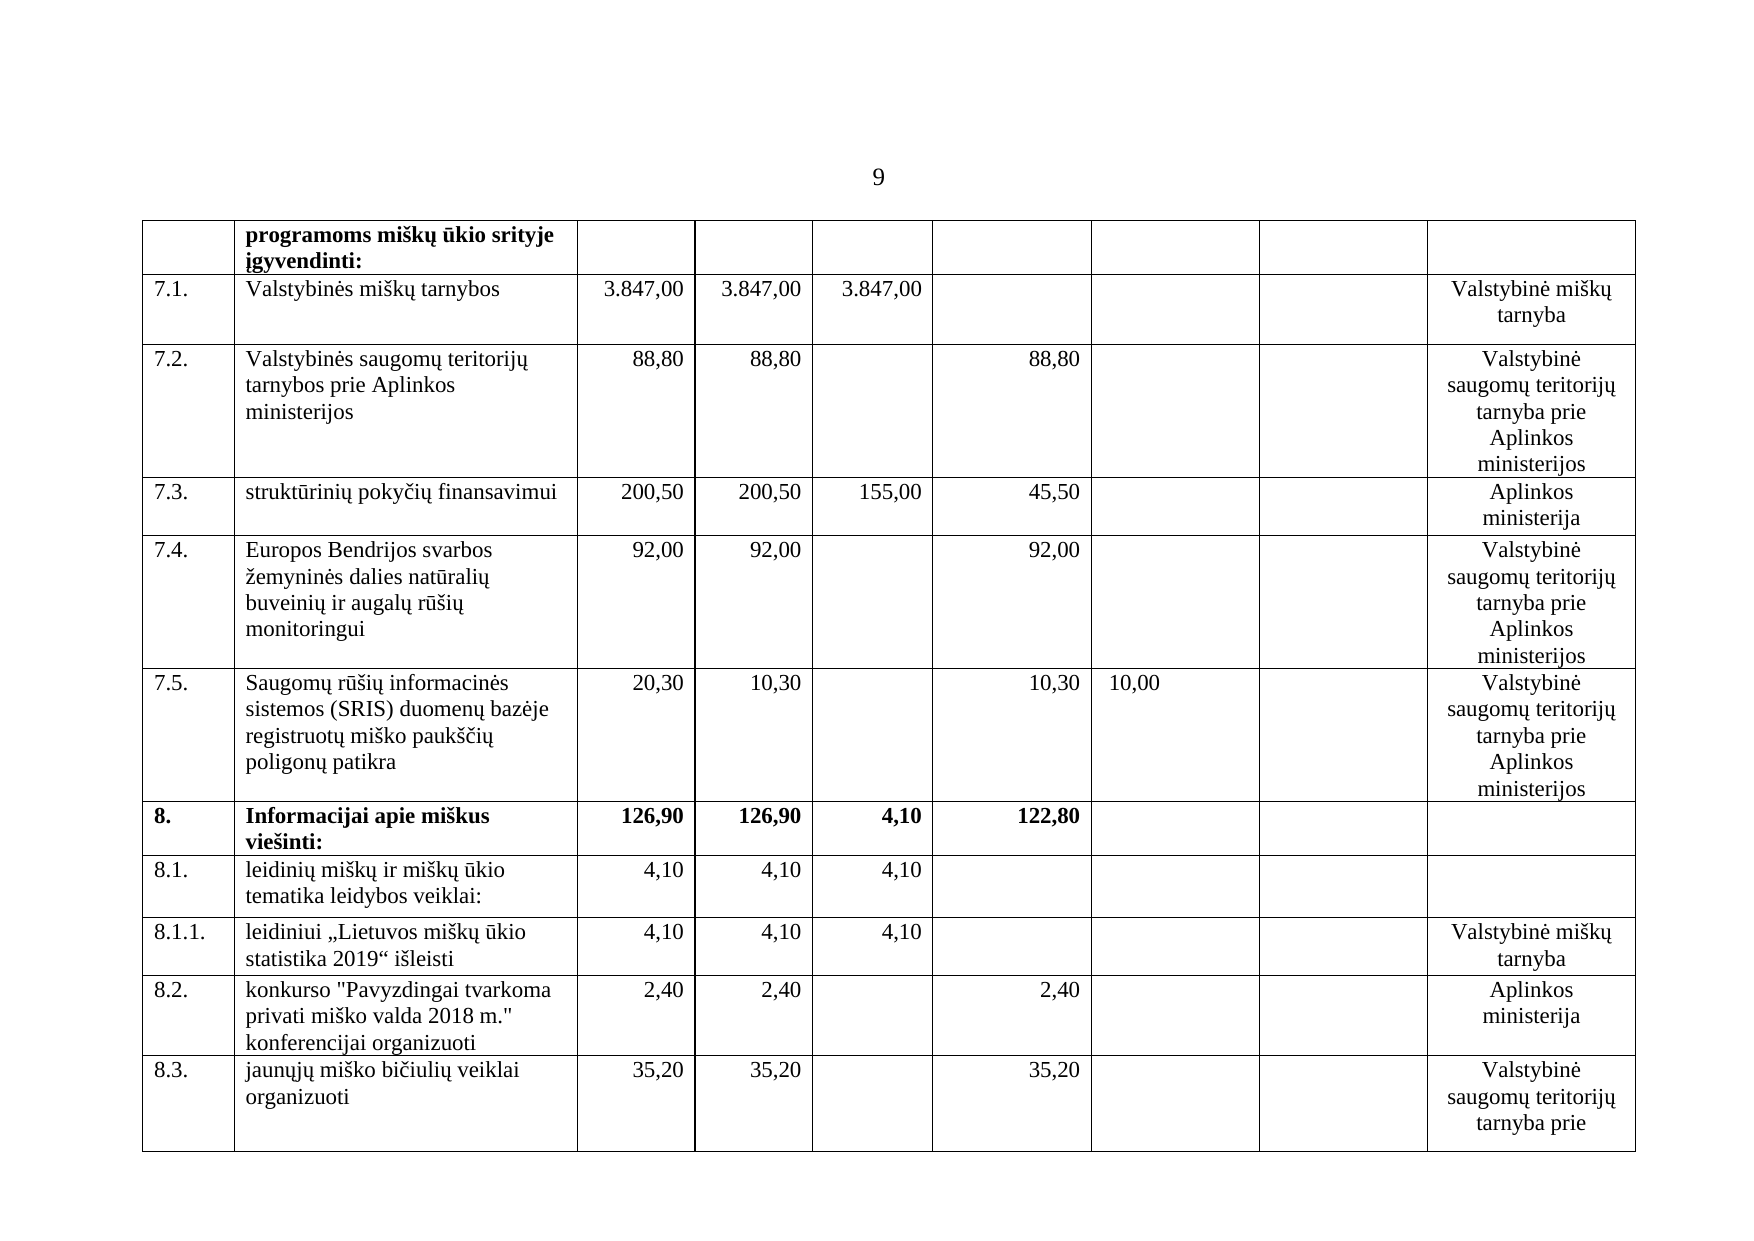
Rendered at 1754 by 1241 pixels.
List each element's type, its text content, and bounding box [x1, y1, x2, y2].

table_cell 20,30 [578, 669, 694, 801]
table_cell Valstybinės miškų tarnybos [235, 275, 577, 344]
table_cell 35,20 [696, 1056, 812, 1151]
table_cell Europos Bendrijos svarbos žemyninės dalies natūralių buveinių ir augalų rūšių monitoringui [235, 536, 577, 668]
table_cell 4,10 [578, 918, 694, 975]
table_cell 4,10 [813, 918, 932, 975]
table_cell 7.2. [143, 345, 234, 477]
table_cell [1092, 345, 1259, 477]
table_cell 8.1. [143, 856, 234, 917]
table_cell [1428, 221, 1635, 274]
table_cell [1092, 221, 1259, 274]
table_cell [933, 918, 1091, 975]
table_cell 8. [143, 802, 234, 855]
table_cell 2,40 [696, 976, 812, 1055]
table_cell Aplinkos ministerija [1428, 976, 1635, 1055]
table_cell Valstybinė saugomų teritorijų tarnyba prie [1428, 1056, 1635, 1151]
table_cell Valstybinė miškų tarnyba [1428, 918, 1635, 975]
table_cell [1092, 976, 1259, 1055]
table_cell 88,80 [696, 345, 812, 477]
table_cell 10,30 [696, 669, 812, 801]
table_cell leidinių miškų ir miškų ūkio tematika leidybos veiklai: [235, 856, 577, 917]
table_cell [1092, 1056, 1259, 1151]
table_cell 200,50 [578, 478, 694, 535]
table_cell [1428, 856, 1635, 917]
table_cell Saugomų rūšių informacinės sistemos (SRIS) duomenų bazėje registruotų miško paukščių poligonų patikra [235, 669, 577, 801]
table_cell 92,00 [696, 536, 812, 668]
table_cell [813, 976, 932, 1055]
table_cell [1260, 856, 1427, 917]
table_cell 92,00 [933, 536, 1091, 668]
table_cell 7.4. [143, 536, 234, 668]
table_cell [1092, 918, 1259, 975]
table_cell [696, 221, 812, 274]
table_cell [1260, 669, 1427, 801]
table_cell 10,30 [933, 669, 1091, 801]
table_cell [1260, 976, 1427, 1055]
table_cell [1260, 1056, 1427, 1151]
table_cell [1260, 345, 1427, 477]
table_cell 126,90 [696, 802, 812, 855]
table_cell 4,10 [813, 802, 932, 855]
table_cell [813, 221, 932, 274]
table_cell jaunųjų miško bičiulių veiklai organizuoti [235, 1056, 577, 1151]
table_cell Valstybinės saugomų teritorijų tarnybos prie Aplinkos ministerijos [235, 345, 577, 477]
table_cell 4,10 [578, 856, 694, 917]
table_cell Valstybinė miškų tarnyba [1428, 275, 1635, 344]
table_cell [1260, 275, 1427, 344]
table_cell 2,40 [933, 976, 1091, 1055]
table_cell [1260, 221, 1427, 274]
table_cell 7.3. [143, 478, 234, 535]
table_cell [1092, 856, 1259, 917]
table_cell 88,80 [578, 345, 694, 477]
table_cell Valstybinė saugomų teritorijų tarnyba prie Aplinkos ministerijos [1428, 345, 1635, 477]
table_cell 126,90 [578, 802, 694, 855]
table_cell Informacijai apie miškus viešinti: [235, 802, 577, 855]
table_cell [1092, 478, 1259, 535]
table_cell 92,00 [578, 536, 694, 668]
table_cell konkurso "Pavyzdingai tvarkoma privati miško valda 2018 m." konferencijai organizuoti [235, 976, 577, 1055]
table_cell 3.847,00 [813, 275, 932, 344]
table_cell [813, 669, 932, 801]
table_cell 200,50 [696, 478, 812, 535]
table_cell 10,00 [1092, 669, 1259, 801]
table_cell 3.847,00 [578, 275, 694, 344]
table_cell [1260, 918, 1427, 975]
table_cell [1092, 802, 1259, 855]
table_cell [933, 275, 1091, 344]
table_cell 4,10 [696, 918, 812, 975]
table_cell [1260, 478, 1427, 535]
table_cell 88,80 [933, 345, 1091, 477]
table_cell 122,80 [933, 802, 1091, 855]
table_cell 4,10 [696, 856, 812, 917]
table_cell Valstybinė saugomų teritorijų tarnyba prie Aplinkos ministerijos [1428, 536, 1635, 668]
table_cell [813, 1056, 932, 1151]
table_cell [1092, 536, 1259, 668]
table_cell struktūrinių pokyčių finansavimui [235, 478, 577, 535]
table_cell [1260, 802, 1427, 855]
table_cell 8.1.1. [143, 918, 234, 975]
table_cell 8.3. [143, 1056, 234, 1151]
table_cell [933, 221, 1091, 274]
table_cell 35,20 [933, 1056, 1091, 1151]
table_cell [1260, 536, 1427, 668]
table_cell 155,00 [813, 478, 932, 535]
table_cell [143, 221, 234, 274]
table_cell [578, 221, 694, 274]
table_cell 7.1. [143, 275, 234, 344]
table_cell 3.847,00 [696, 275, 812, 344]
table_cell [933, 856, 1091, 917]
table_cell [813, 536, 932, 668]
table_cell [1092, 275, 1259, 344]
table_cell 2,40 [578, 976, 694, 1055]
table_cell Valstybinė saugomų teritorijų tarnyba prie Aplinkos ministerijos [1428, 669, 1635, 801]
table_cell 8.2. [143, 976, 234, 1055]
table_cell [813, 345, 932, 477]
table_cell [1428, 802, 1635, 855]
table_cell 45,50 [933, 478, 1091, 535]
table_cell 35,20 [578, 1056, 694, 1151]
table_cell 7.5. [143, 669, 234, 801]
table_cell programoms miškų ūkio srityje įgyvendinti: [235, 221, 577, 274]
table_cell Aplinkos ministerija [1428, 478, 1635, 535]
table_cell leidiniui „Lietuvos miškų ūkio statistika 2019“ išleisti [235, 918, 577, 975]
table_cell 4,10 [813, 856, 932, 917]
